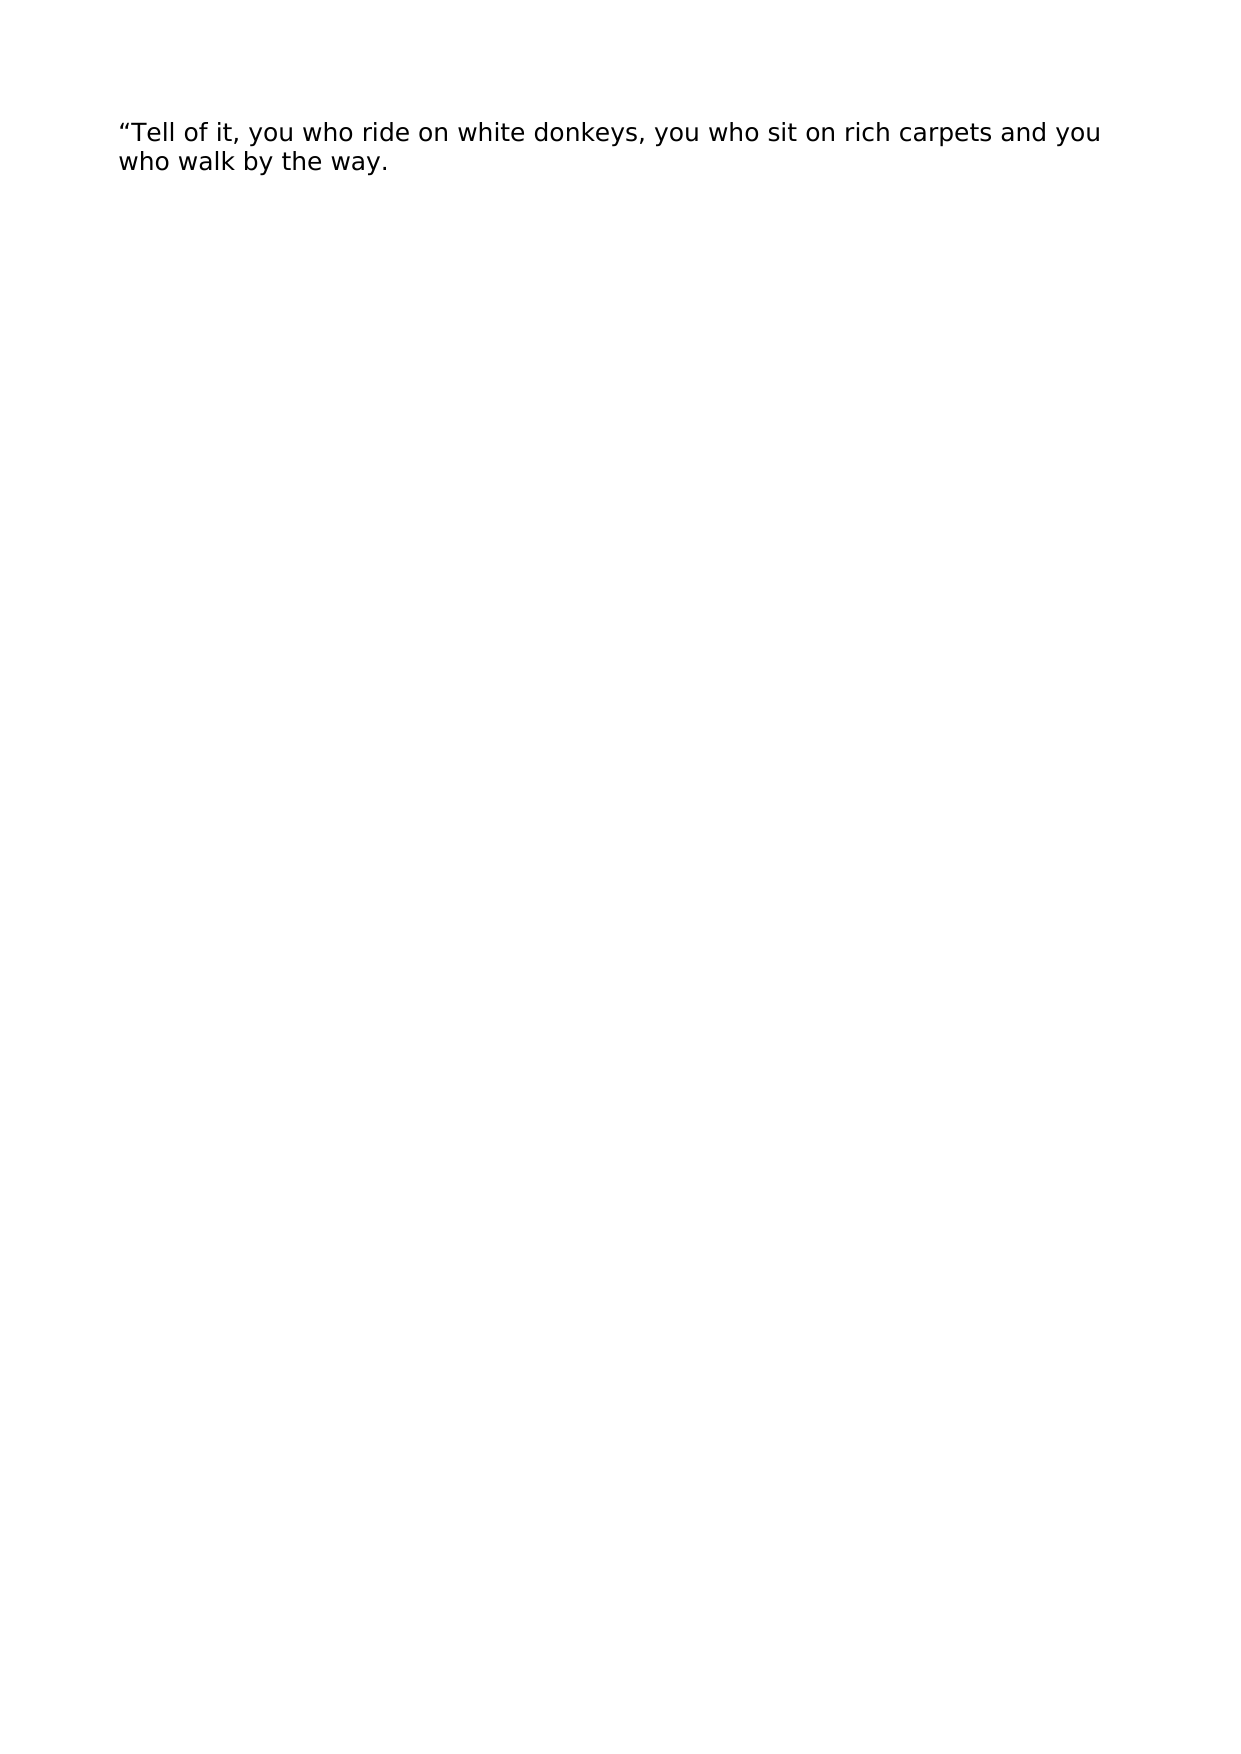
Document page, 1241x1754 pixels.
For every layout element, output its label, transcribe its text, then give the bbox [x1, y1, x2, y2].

text “Tell of it, you who ride on white donkeys, you who sit on rich carpets and you who walk by the way. [118, 118, 1122, 176]
